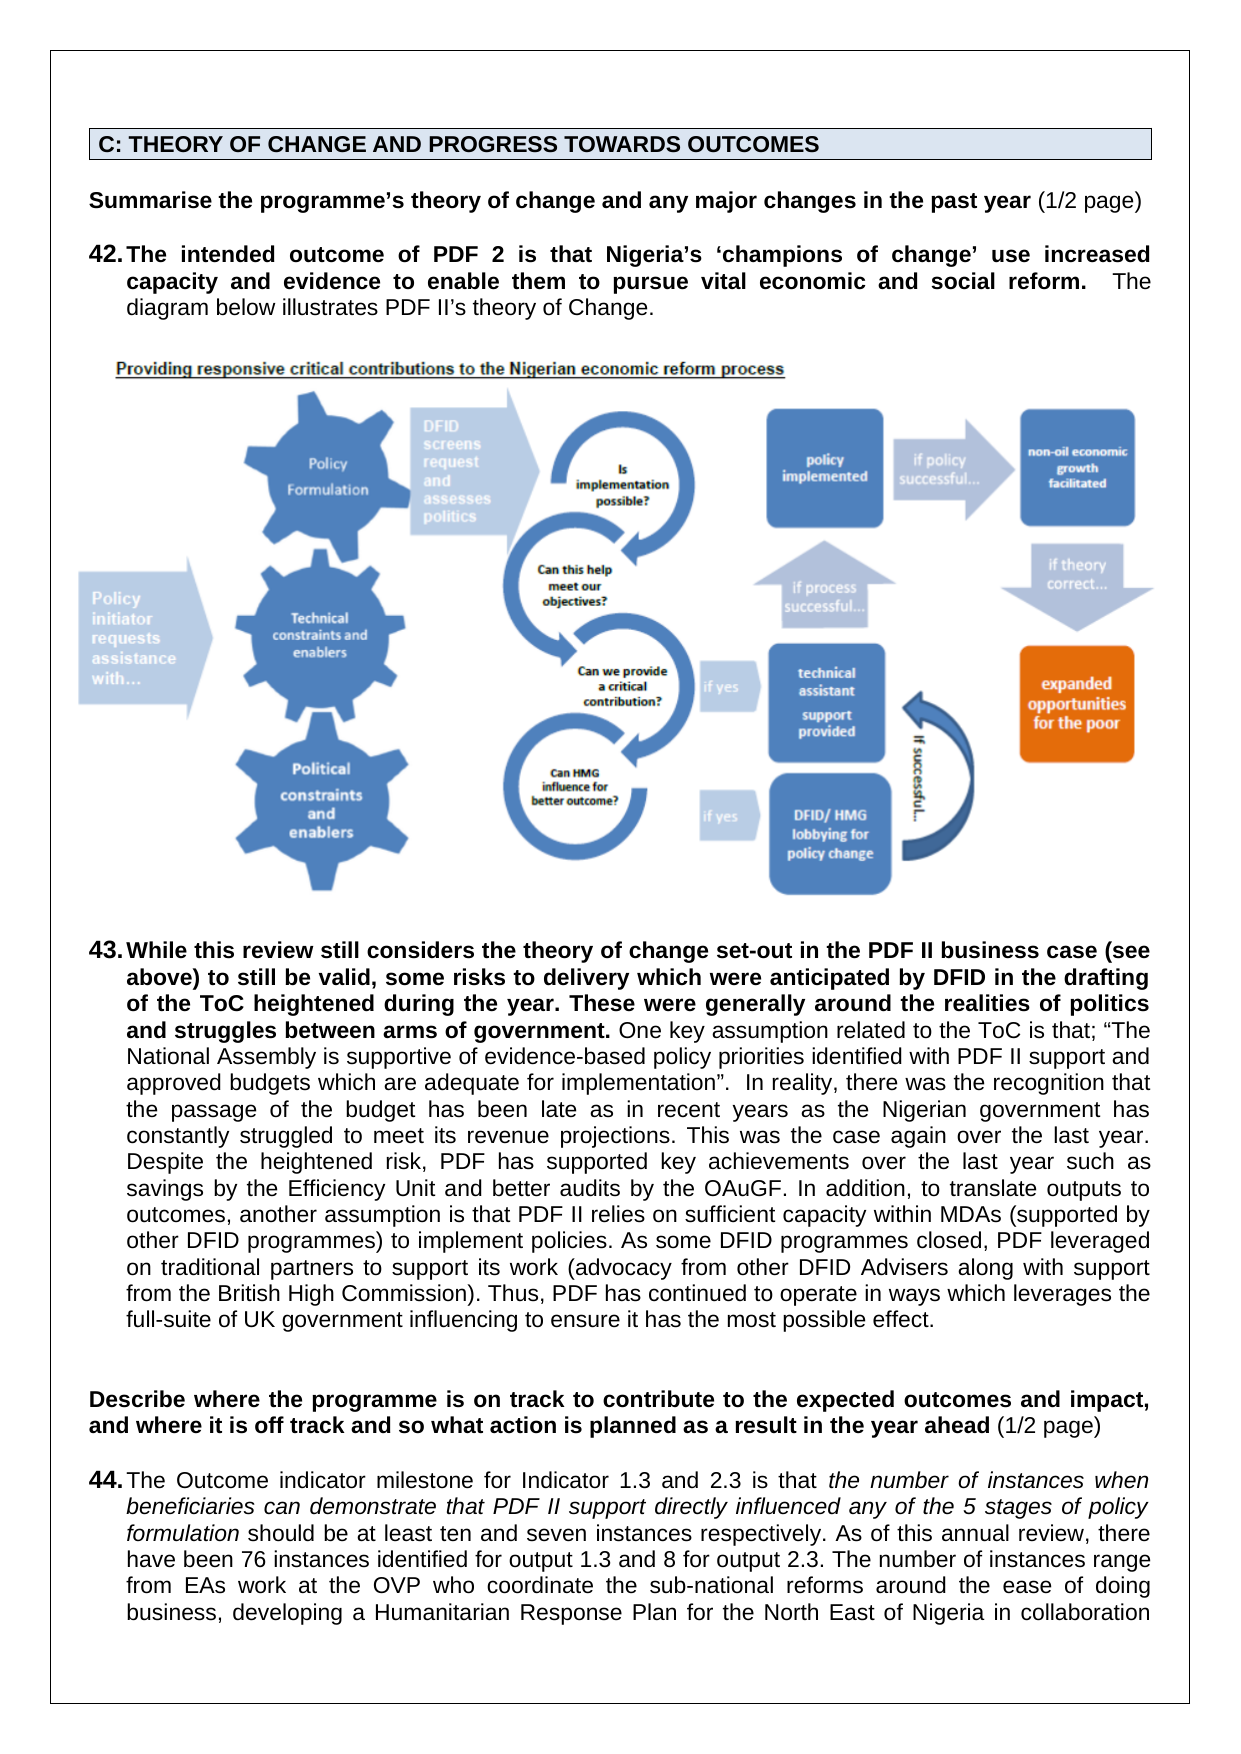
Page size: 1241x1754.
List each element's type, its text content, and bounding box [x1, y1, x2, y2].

list The intended outcome of PDF 2 is that Nigeria’s ‘champions of change’ use increased capacity and evidence to enable them to pursue vital economic and social reform. The diagram below illustrates PDF II’s theory of Change. [89, 239, 1152, 321]
list The Outcome indicator milestone for Indicator 1.3 and 2.3 is that the number of instances when beneficiaries can demonstrate that PDF II support directly influenced any of the 5 stages of policy formulation should be at least ten and seven instances respectively. As of this annual review, there have been 76 instances identified for output 1.3 and 8 for output 2.3. The number of instances range from EAs work at the OVP who coordinate the sub-national reforms around the ease of doing business, developing a Humanitarian Response Plan for the North East of Nigeria in collaboration [89, 1464, 1152, 1625]
list While this review still considers the theory of change set-out in the PDF II business case (see above) to still be valid, some risks to delivery which were anticipated by DFID in the drafting of the ToC heightened during the year. These were generally around the realities of politics and struggles between arms of government. One key assumption related to the ToC is that; “The National Assembly is supportive of evidence-based policy priorities identified with PDF II support and approved budgets which are adequate for implementation”. In reality, there was the recognition that the passage of the budget has been late as in recent years as the Nigerian government has constantly struggled to meet its revenue projections. This was the case again over the last year. Despite the heightened risk, PDF has supported key achievements over the last year such as savings by the Efficiency Unit and better audits by the OAuGF. In addition, to translate outputs to outcomes, another assumption is that PDF II relies on sufficient capacity within MDAs (supported by other DFID programmes) to implement policies. As some DFID programmes closed, PDF leveraged on traditional partners to support its work (advocacy from other DFID Advisers along with support from the British High Commission). Thus, PDF has continued to operate in ways which leverages the full-suite of UK government influencing to ensure it has the most possible effect. [89, 936, 1152, 1333]
text Summarise the programme’s theory of change and any major changes in the past year (1/2 page) [89, 187, 1152, 213]
subtitle C: THEORY OF CHANGE AND PROGRESS TOWARDS OUTCOMES [90, 129, 1151, 159]
text Describe where the programme is on track to contribute to the expected outcomes and impact, and where it is off track and so what action is planned as a result in the year ahead (1/2 page) [89, 1386, 1152, 1438]
